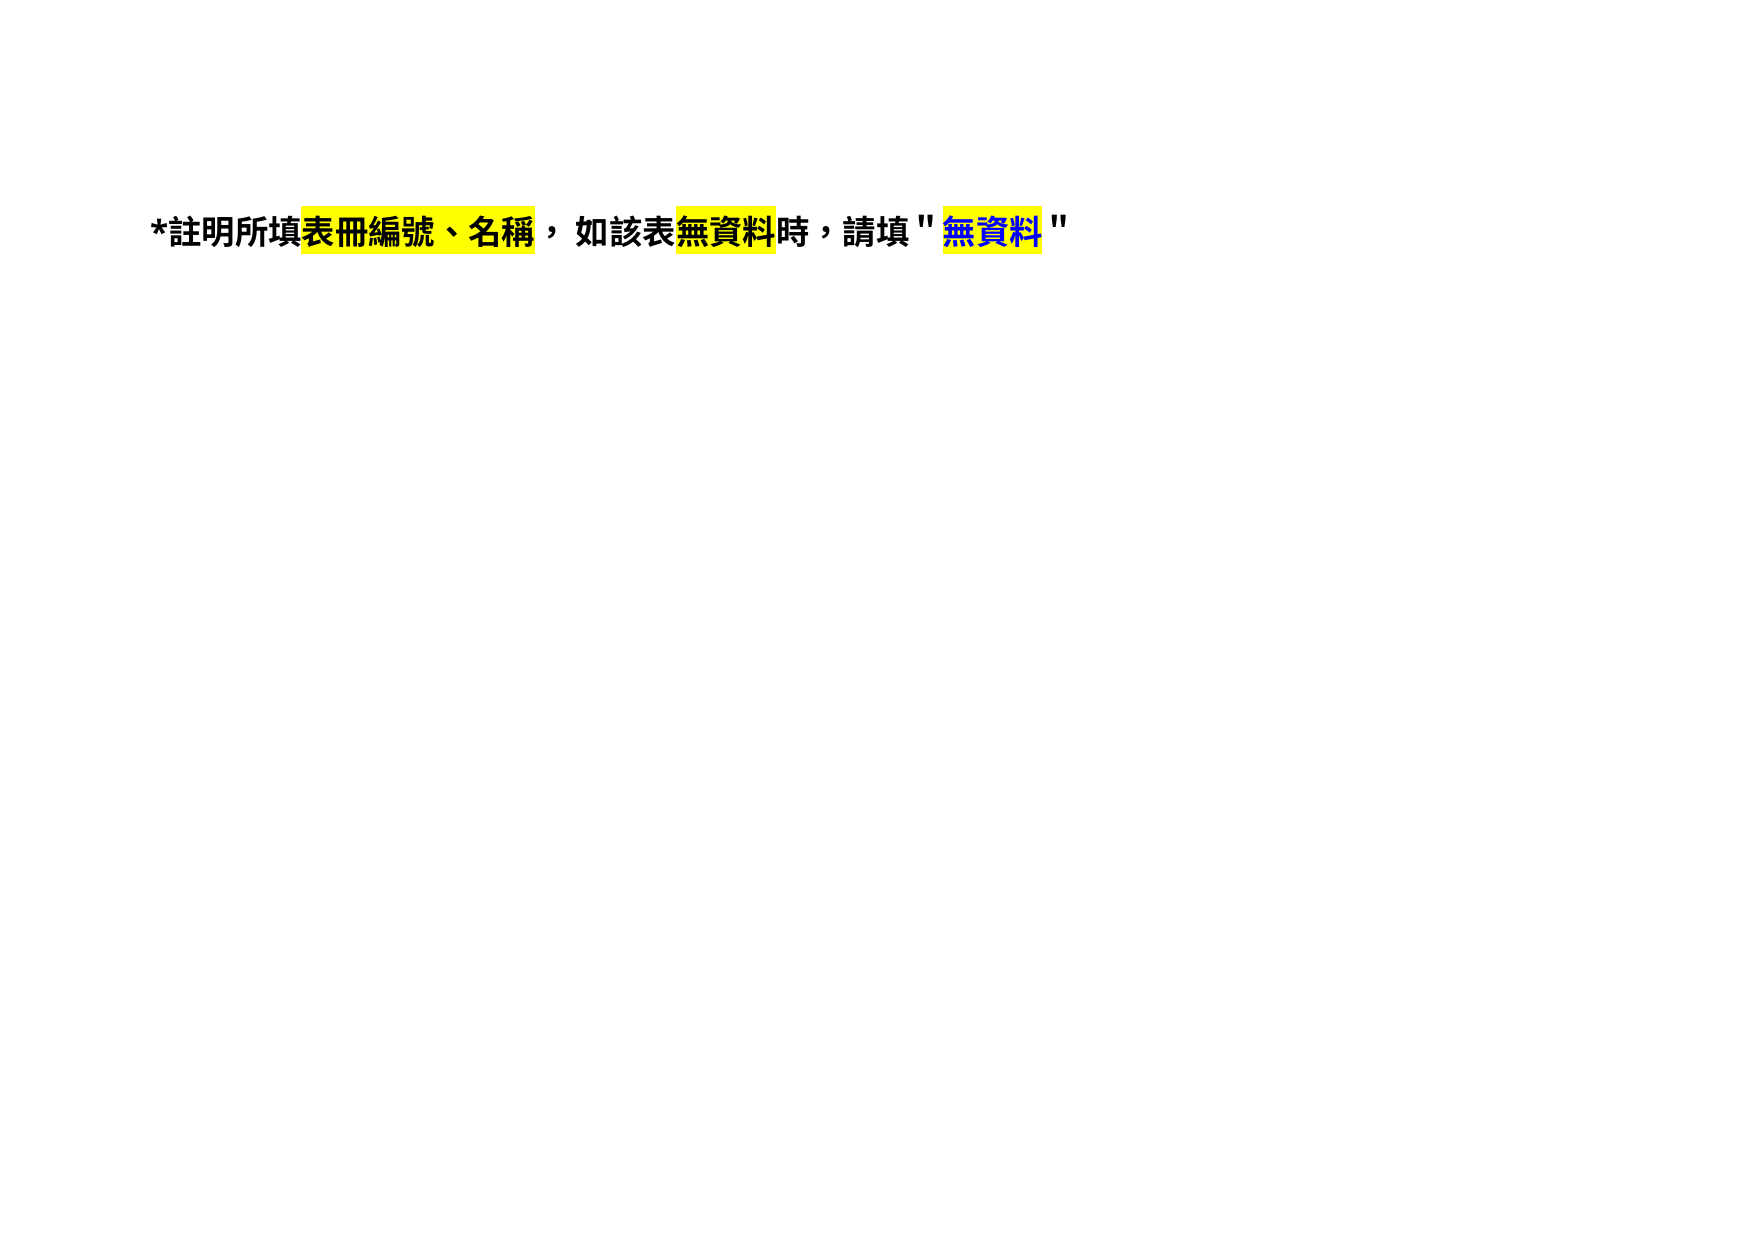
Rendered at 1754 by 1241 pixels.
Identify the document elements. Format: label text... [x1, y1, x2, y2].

text *註明所填表冊編號、名稱， 如該表無資料時，請填＂無資料＂ [150, 193, 1604, 268]
